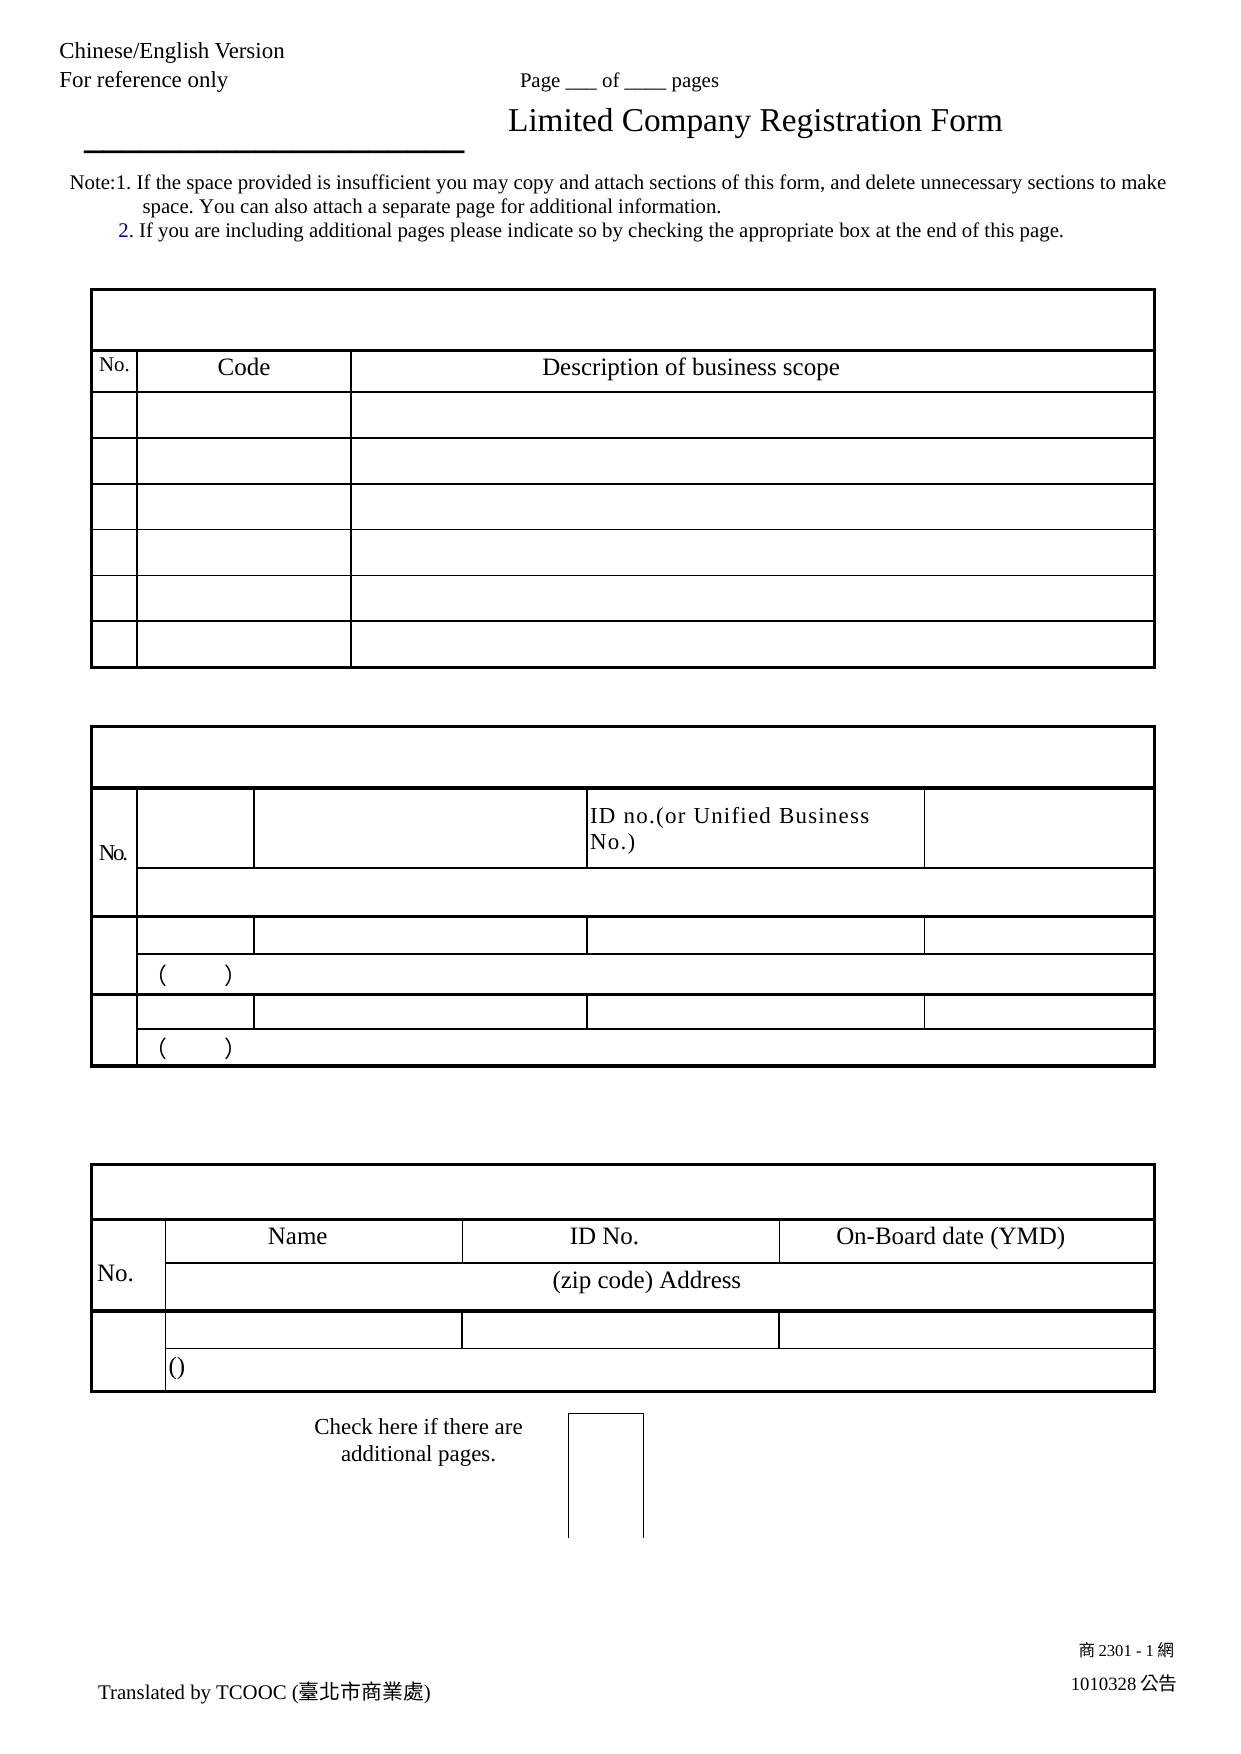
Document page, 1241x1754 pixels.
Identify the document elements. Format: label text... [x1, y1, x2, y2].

table_cell On-Board date (YMD) [780, 1221, 1153, 1262]
table_cell ID No. [463, 1221, 779, 1262]
table_cell [138, 918, 253, 953]
table_cell [352, 530, 1153, 574]
table_cell [138, 530, 350, 574]
table_cell [93, 393, 136, 437]
table_header Check here if there are additional pages. [269, 1413, 568, 1537]
table_cell Code [138, 352, 350, 391]
table_cell [93, 576, 136, 620]
table_cell [93, 485, 136, 529]
table_cell (zip code) Address (or address of juristic persons) [138, 869, 1153, 915]
table_cell Name (or name of juristic persons) [255, 790, 586, 867]
table_cell [138, 393, 350, 437]
table_cell [352, 485, 1153, 529]
table_cell [255, 918, 586, 953]
table_header Directors and shareholders [93, 728, 1153, 786]
table_cell [352, 439, 1153, 483]
table_cell [254, 1030, 1153, 1064]
table_cell Description of business scope [352, 352, 1153, 391]
table_cell [138, 622, 350, 666]
table_cell [925, 996, 1153, 1028]
table_cell No. [93, 790, 136, 915]
table_cell [925, 918, 1153, 953]
table_header Manager [93, 1166, 1153, 1218]
table_cell Capital Contribution [925, 790, 1153, 867]
table_cell [463, 1313, 778, 1348]
text Note:1. If the space provided is insufficient you may copy and attach sections of this form, and delete unnecessary sections to make space. You can also attach a separate page for additional information. [69, 170, 1181, 218]
table_cell Title [138, 790, 253, 867]
table_cell [138, 485, 350, 529]
table_cell [588, 918, 924, 953]
table_cell [93, 622, 136, 666]
table_header Limited Company Registration Form [505, 100, 1149, 170]
table_cell [93, 1313, 165, 1390]
table_cell No. [93, 352, 136, 391]
table_cell [352, 393, 1153, 437]
table_cell [588, 996, 924, 1028]
table_cell [352, 622, 1153, 666]
table_cell [93, 439, 136, 483]
table_cell [255, 996, 586, 1028]
table_header [569, 1414, 643, 1537]
table_cell [93, 530, 136, 574]
table_cell [166, 1313, 461, 1348]
table_cell （ ） [138, 1030, 254, 1064]
table_cell [254, 955, 1153, 993]
table_cell [138, 576, 350, 620]
table_cell [138, 996, 253, 1028]
table_cell [93, 918, 136, 993]
text 2. If you are including additional pages please indicate so by checking the appropriate box at the end of this page. [87, 218, 1181, 242]
table_cell [780, 1313, 1153, 1348]
table_cell () [166, 1349, 257, 1390]
table_header [81, 100, 505, 170]
table_cell ID no.(or Unified Business No.) [588, 790, 924, 867]
table_cell [257, 1349, 1153, 1390]
table_cell [93, 996, 136, 1064]
table_cell [352, 576, 1153, 620]
table_cell Name [166, 1221, 462, 1262]
table_cell （ ） [138, 955, 254, 993]
table_cell [138, 439, 350, 483]
table_header Business Scope [93, 291, 1153, 349]
table_cell No. [93, 1221, 165, 1309]
table_cell (zip code) Address [166, 1264, 1153, 1309]
